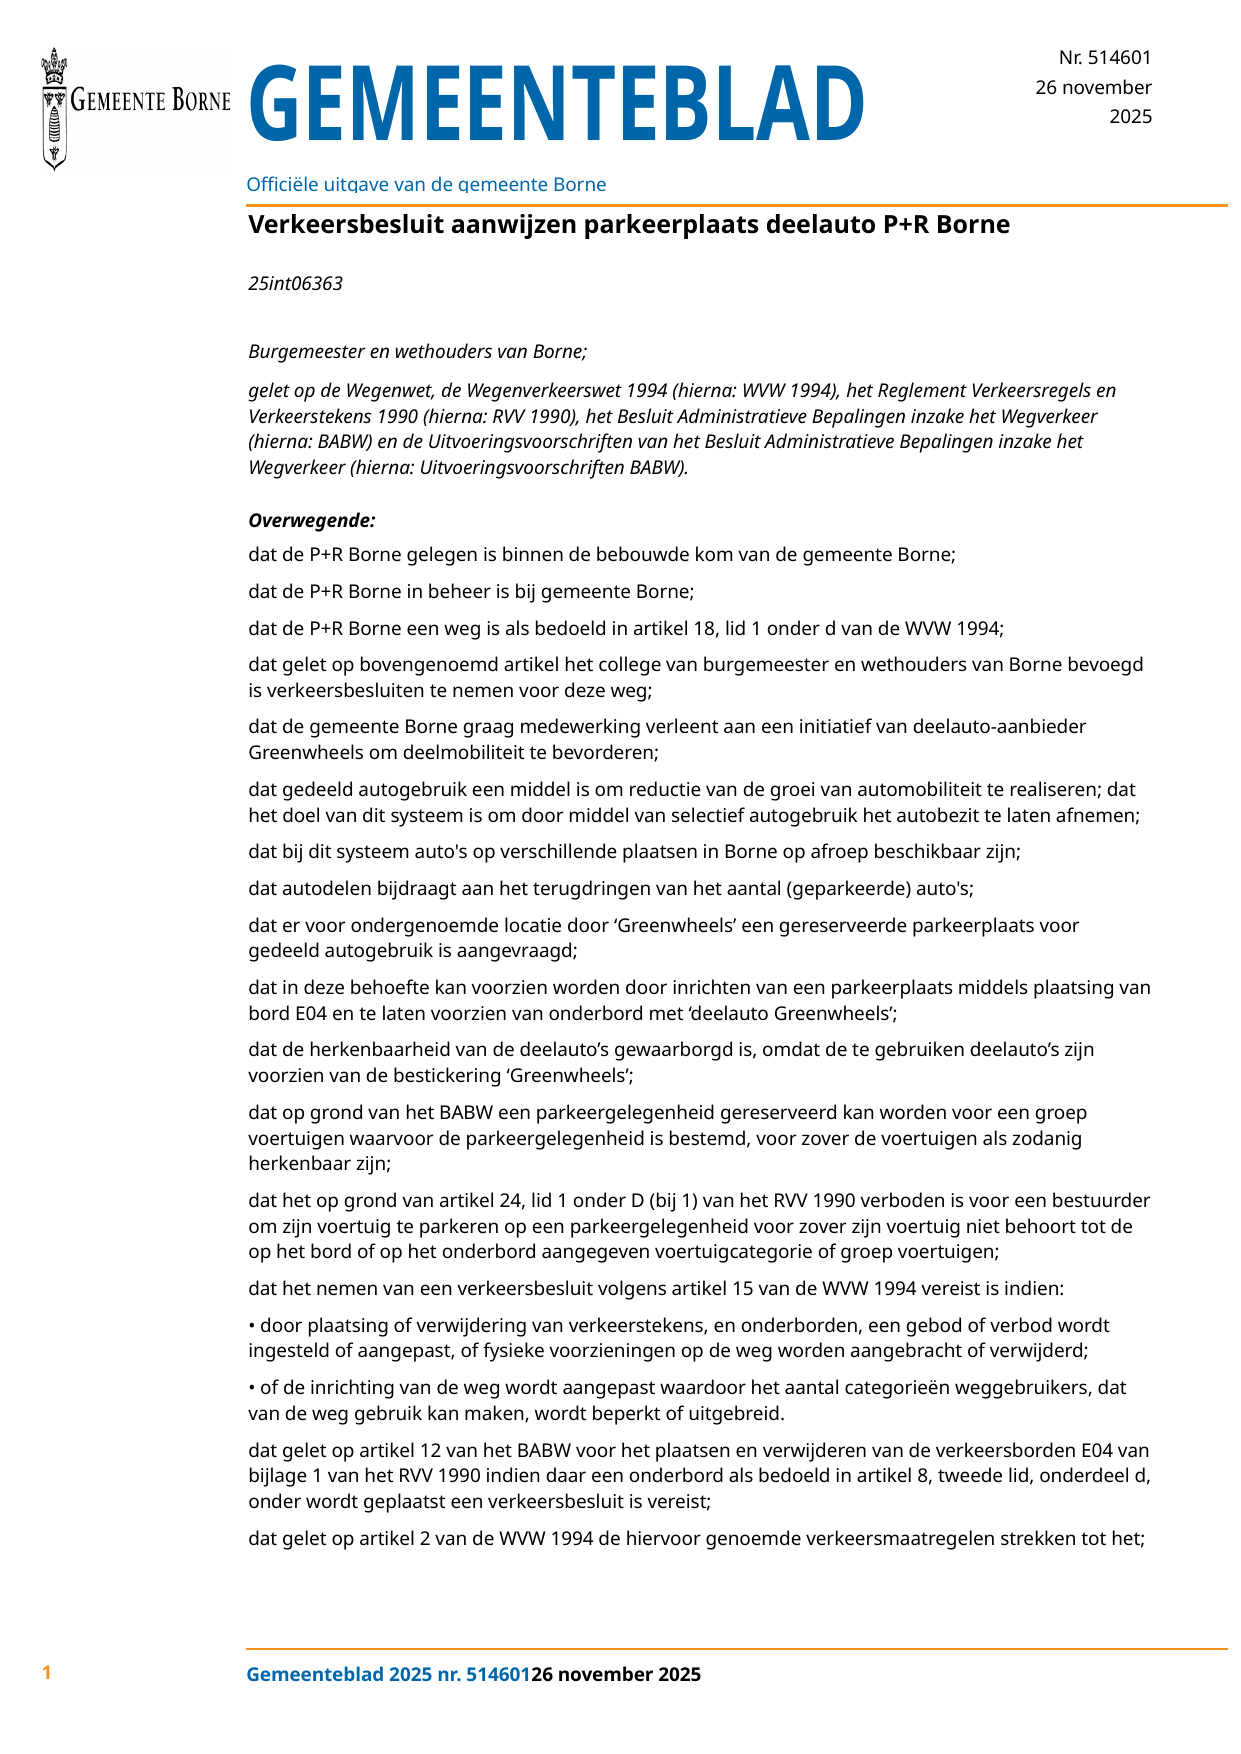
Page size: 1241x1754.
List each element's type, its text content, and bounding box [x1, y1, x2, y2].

text dat in deze behoefte kan voorzien worden door inrichten van een parkeerplaats middels plaatsing van bord E04 en te laten voorzien van onderbord met ‘deelauto Greenwheels’; [248, 974, 1152, 1026]
text dat de P+R Borne een weg is als bedoeld in artikel 18, lid 1 onder d van de WVW 1994; [248, 615, 1152, 640]
text dat de herkenbaarheid van de deelauto’s gewaarborgd is, omdat de te gebruiken deelauto’s zijn voorzien van de bestickering ‘Greenwheels’; [248, 1037, 1152, 1088]
text dat de gemeente Borne graag medewerking verleent aan een initiatief van deelauto-aanbieder Greenwheels om deelmobiliteit te bevorderen; [248, 714, 1152, 765]
text dat de P+R Borne gelegen is binnen de bebouwde kom van de gemeente Borne; [248, 541, 1152, 567]
text Overwegende: [248, 507, 1152, 533]
text dat het op grond van artikel 24, lid 1 onder D (bij 1) van het RVV 1990 verboden is voor een bestuurder om zijn voertuig te parkeren op een parkeergelegenheid voor zover zijn voertuig niet behoort tot de op het bord of op het onderbord aangegeven voertuigcategorie of groep voertuigen; [248, 1187, 1152, 1264]
text • door plaatsing of verwijdering van verkeerstekens, en onderborden, een gebod of verbod wordt ingesteld of aangepast, of fysieke voorzieningen op de weg worden aangebracht of verwijderd; [248, 1312, 1152, 1363]
text dat gelet op artikel 12 van het BABW voor het plaatsen en verwijderen van de verkeersborden E04 van bijlage 1 van het RVV 1990 indien daar een onderbord als bedoeld in artikel 8, tweede lid, onderdeel d, onder wordt geplaatst een verkeersbesluit is vereist; [248, 1437, 1152, 1514]
text dat er voor ondergenoemde locatie door ‘Greenwheels’ een gereserveerde parkeerplaats voor gedeeld autogebruik is aangevraagd; [248, 912, 1152, 963]
text 25int06363 [248, 270, 1152, 296]
text gelet op de Wegenwet, de Wegenverkeerswet 1994 (hierna: WVW 1994), het Reglement Verkeersregels en Verkeerstekens 1990 (hierna: RVV 1990), het Besluit Administratieve Bepalingen inzake het Wegverkeer (hierna: BABW) en de Uitvoeringsvoorschriften van het Besluit Administratieve Bepalingen inzake het Wegverkeer (hierna: Uitvoeringsvoorschriften BABW). [248, 377, 1152, 480]
text dat gelet op artikel 2 van de WVW 1994 de hiervoor genoemde verkeersmaatregelen strekken tot het; [248, 1525, 1152, 1551]
picture [41, 47, 231, 172]
text Burgemeester en wethouders van Borne; [248, 338, 1152, 364]
text dat gedeeld autogebruik een middel is om reductie van de groei van automobiliteit te realiseren; dat het doel van dit systeem is om door middel van selectief autogebruik het autobezit te laten afnemen; [248, 776, 1152, 828]
text dat autodelen bijdraagt aan het terugdringen van het aantal (geparkeerde) auto's; [248, 875, 1152, 901]
text • of de inrichting van de weg wordt aangepast waardoor het aantal categorieën weggebruikers, dat van de weg gebruik kan maken, wordt beperkt of uitgebreid. [248, 1374, 1152, 1426]
text dat gelet op bovengenoemd artikel het college van burgemeester en wethouders van Borne bevoegd is verkeersbesluiten te nemen voor deze weg; [248, 651, 1152, 703]
text Verkeersbesluit aanwijzen parkeerplaats deelauto P+R Borne [248, 207, 1152, 241]
text dat bij dit systeem auto's op verschillende plaatsen in Borne op afroep beschikbaar zijn; [248, 838, 1152, 864]
text dat op grond van het BABW een parkeergelegenheid gereserveerd kan worden voor een groep voertuigen waarvoor de parkeergelegenheid is bestemd, voor zover de voertuigen als zodanig herkenbaar zijn; [248, 1099, 1152, 1176]
text dat het nemen van een verkeersbesluit volgens artikel 15 van de WVW 1994 vereist is indien: [248, 1275, 1152, 1301]
text dat de P+R Borne in beheer is bij gemeente Borne; [248, 578, 1152, 604]
